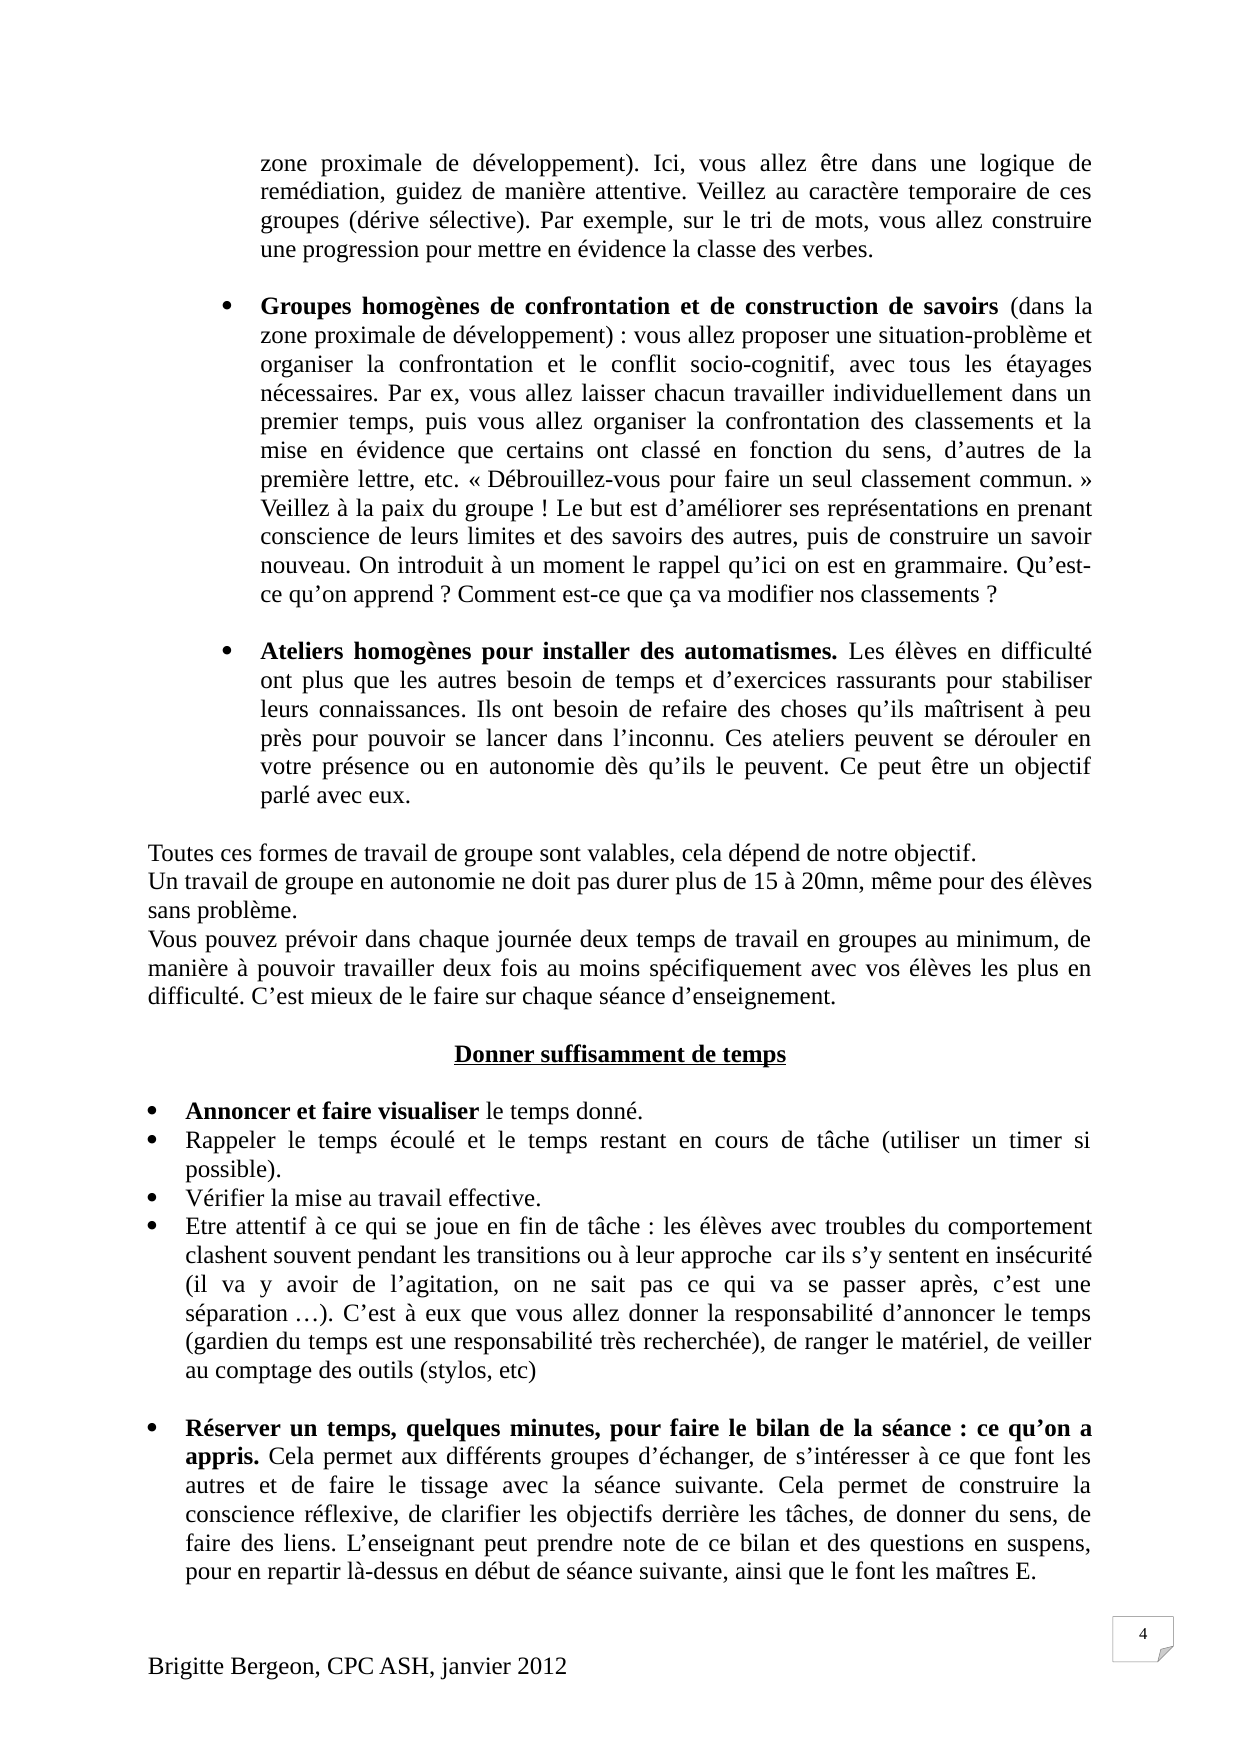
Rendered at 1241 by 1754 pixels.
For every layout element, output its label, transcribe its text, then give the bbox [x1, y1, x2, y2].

list Etre attentif à ce qui se joue en fin de tâche : les élèves avec troubles du comportement clashent souvent pendant les transitions ou à leur approche car ils s’y sentent en insécurité (il va y avoir de l’agitation, on ne sait pas ce qui va se passer après, c’est une séparation …). C’est à eux que vous allez donner la responsabilité d’annoncer le temps (gardien du temps est une responsabilité très recherchée), de ranger le matériel, de veiller au comptage des outils (stylos, etc) [148, 1211, 1093, 1384]
text Vous pouvez prévoir dans chaque journée deux temps de travail en groupes au minimum, de manière à pouvoir travailler deux fois au moins spécifiquement avec vos élèves les plus en difficulté. C’est mieux de le faire sur chaque séance d’enseignement. [148, 924, 1093, 1010]
list Rappeler le temps écoulé et le temps restant en cours de tâche (utiliser un timer si possible). [148, 1125, 1093, 1183]
list zone proximale de développement). Ici, vous allez être dans une logique de remédiation, guidez de manière attentive. Veillez au caractère temporaire de ces groupes (dérive sélective). Par exemple, sur le tri de mots, vous allez construire une progression pour mettre en évidence la classe des verbes. [223, 148, 1093, 263]
text Un travail de groupe en autonomie ne doit pas durer plus de 15 à 20mn, même pour des élèves sans problème. [148, 866, 1093, 924]
list Annoncer et faire visualiser le temps donné. [148, 1096, 1093, 1125]
list Réserver un temps, quelques minutes, pour faire le bilan de la séance : ce qu’on a appris. Cela permet aux différents groupes d’échanger, de s’intéresser à ce que font les autres et de faire le tissage avec la séance suivante. Cela permet de construire la conscience réflexive, de clarifier les objectifs derrière les tâches, de donner du sens, de faire des liens. L’enseignant peut prendre note de ce bilan et des questions en suspens, pour en repartir là-dessus en début de séance suivante, ainsi que le font les maîtres E. [148, 1413, 1093, 1585]
list Donner suffisamment de temps [148, 1039, 1093, 1068]
list Ateliers homogènes pour installer des automatismes. Les élèves en difficulté ont plus que les autres besoin de temps et d’exercices rassurants pour stabiliser leurs connaissances. Ils ont besoin de refaire des choses qu’ils maîtrisent à peu près pour pouvoir se lancer dans l’inconnu. Ces ateliers peuvent se dérouler en votre présence ou en autonomie dès qu’ils le peuvent. Ce peut être un objectif parlé avec eux. [223, 636, 1093, 809]
list Groupes homogènes de confrontation et de construction de savoirs (dans la zone proximale de développement) : vous allez proposer une situation-problème et organiser la confrontation et le conflit socio-cognitif, avec tous les étayages nécessaires. Par ex, vous allez laisser chacun travailler individuellement dans un premier temps, puis vous allez organiser la confrontation des classements et la mise en évidence que certains ont classé en fonction du sens, d’autres de la première lettre, etc. « Débrouillez-vous pour faire un seul classement commun. » Veillez à la paix du groupe ! Le but est d’améliorer ses représentations en prenant conscience de leurs limites et des savoirs des autres, puis de construire un savoir nouveau. On introduit à un moment le rappel qu’ici on est en grammaire. Qu’est-ce qu’on apprend ? Comment est-ce que ça va modifier nos classements ? [223, 291, 1093, 608]
list Vérifier la mise au travail effective. [148, 1183, 1093, 1211]
text Toutes ces formes de travail de groupe sont valables, cela dépend de notre objectif. [148, 838, 1093, 866]
